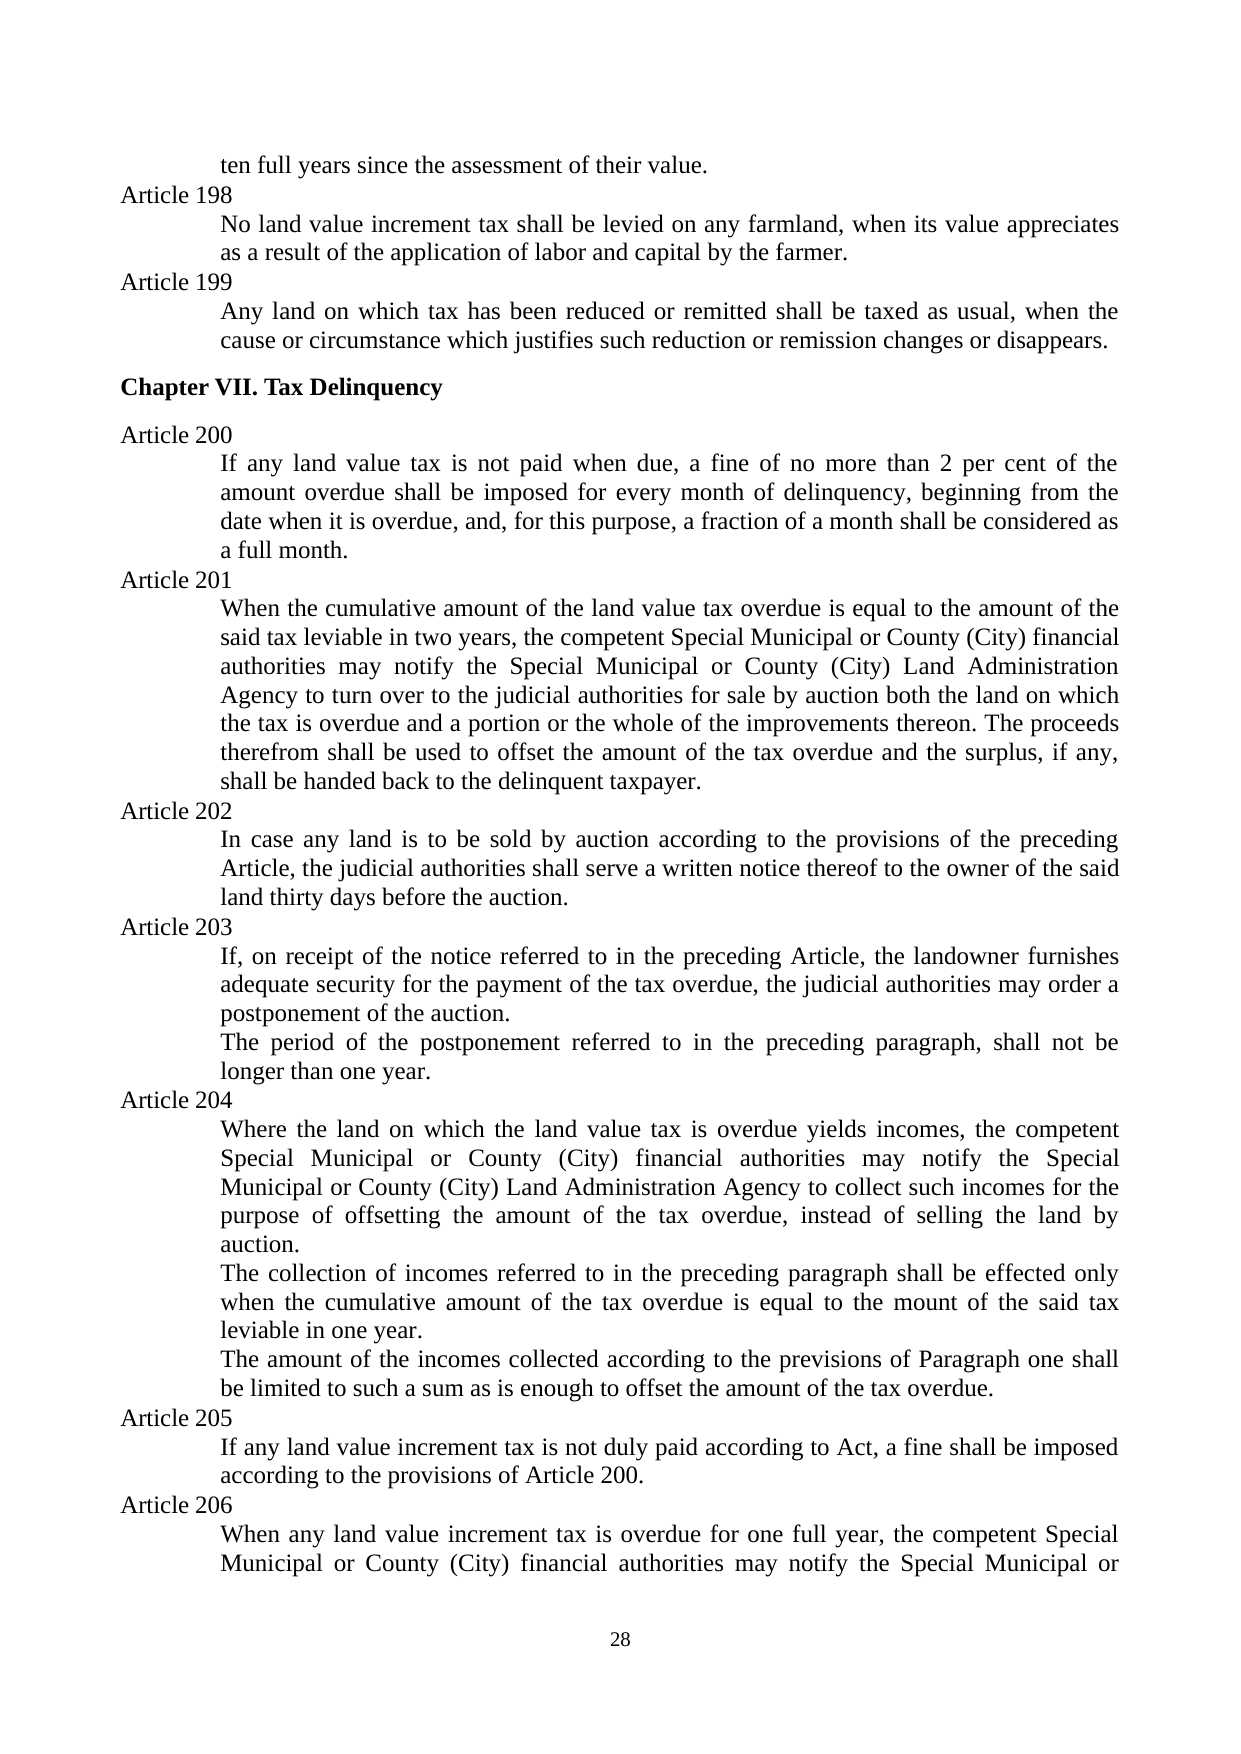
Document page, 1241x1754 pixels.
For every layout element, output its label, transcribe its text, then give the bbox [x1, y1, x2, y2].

text Article 198 [120, 180, 1120, 209]
text No land value increment tax shall be levied on any farmland, when its value appreciates as a result of the application of labor and capital by the farmer. [220, 209, 1120, 266]
text Article 199 [120, 267, 1120, 296]
text Article 205 [120, 1403, 1120, 1432]
text Article 203 [120, 912, 1120, 941]
text If any land value tax is not paid when due, a fine of no more than 2 per cent of the amount overdue shall be imposed for every month of delinquency, beginning from the date when it is overdue, and, for this purpose, a fraction of a month shall be considered as a full month. [220, 448, 1120, 563]
text Article 202 [120, 796, 1120, 824]
text Article 206 [120, 1490, 1120, 1519]
text When any land value increment tax is overdue for one full year, the competent Special Municipal or County (City) financial authorities may notify the Special Municipal or [220, 1519, 1120, 1577]
text When the cumulative amount of the land value tax overdue is equal to the amount of the said tax leviable in two years, the competent Special Municipal or County (City) financial authorities may notify the Special Municipal or County (City) Land Administration Agency to turn over to the judicial authorities for sale by auction both the land on which the tax is overdue and a portion or the whole of the improvements thereon. The proceeds therefrom shall be used to offset the amount of the tax overdue and the surplus, if any, shall be handed back to the delinquent taxpayer. [220, 593, 1120, 795]
text In case any land is to be sold by auction according to the provisions of the preceding Article, the judicial authorities shall serve a written notice thereof to the owner of the said land thirty days before the auction. [220, 824, 1120, 911]
text Article 200 [120, 420, 1120, 448]
text Where the land on which the land value tax is overdue yields incomes, the competent Special Municipal or County (City) financial authorities may notify the Special Municipal or County (City) Land Administration Agency to collect such incomes for the purpose of offsetting the amount of the tax overdue, instead of selling the land by auction. [220, 1114, 1120, 1258]
text Any land on which tax has been reduced or remitted shall be taxed as usual, when the cause or circumstance which justifies such reduction or remission changes or disappears. [220, 296, 1120, 353]
text Article 201 [120, 565, 1120, 593]
text ten full years since the assessment of their value. [220, 150, 1120, 179]
text The collection of incomes referred to in the preceding paragraph shall be effected only when the cumulative amount of the tax overdue is equal to the mount of the said tax leviable in one year. [220, 1258, 1120, 1344]
text If, on receipt of the notice referred to in the preceding Article, the landowner furnishes adequate security for the payment of the tax overdue, the judicial authorities may order a postponement of the auction. [220, 941, 1120, 1027]
text The amount of the incomes collected according to the previsions of Paragraph one shall be limited to such a sum as is enough to offset the amount of the tax overdue. [220, 1344, 1120, 1402]
text If any land value increment tax is not duly paid according to Act, a fine shall be imposed according to the provisions of Article 200. [220, 1432, 1120, 1489]
text The period of the postponement referred to in the preceding paragraph, shall not be longer than one year. [220, 1027, 1120, 1084]
text Article 204 [120, 1086, 1120, 1114]
text Chapter VII. Tax Delinquency [120, 372, 1120, 401]
